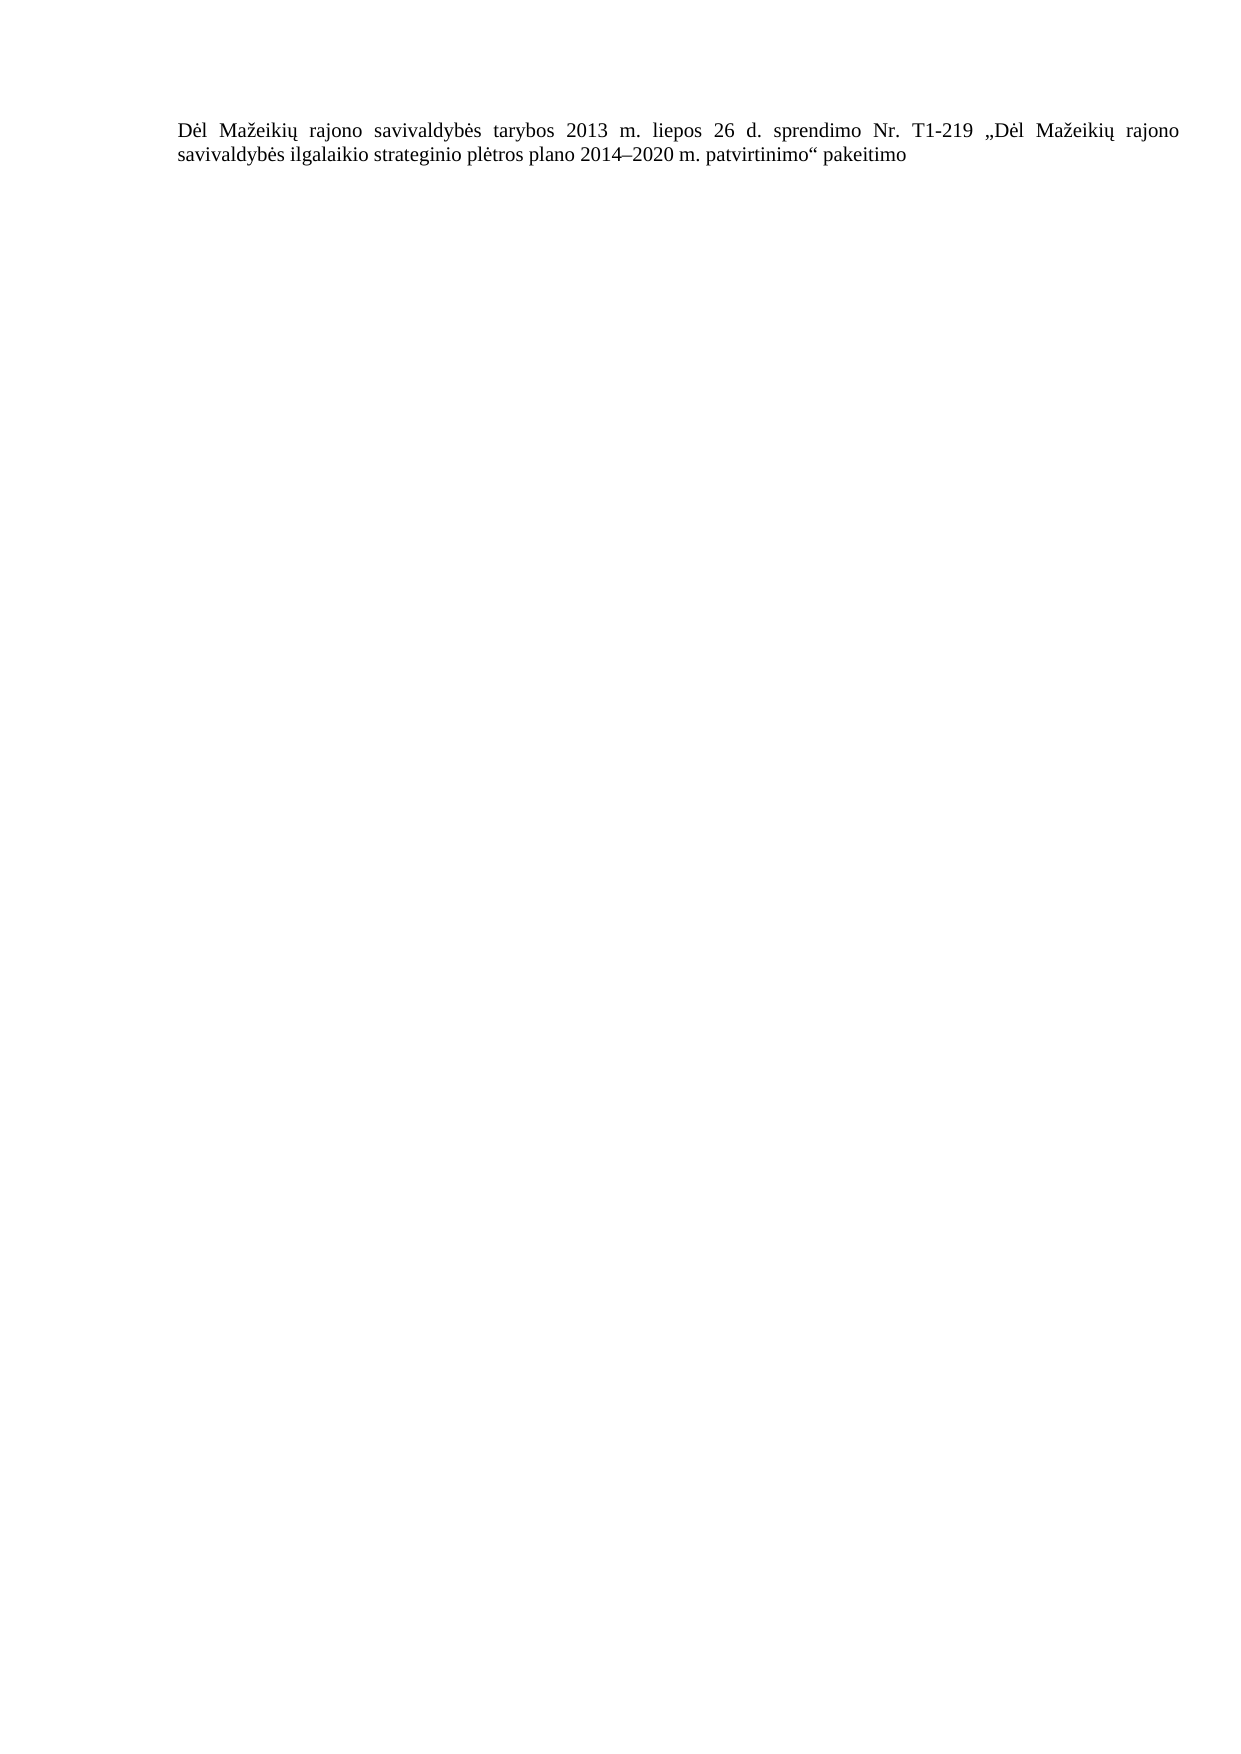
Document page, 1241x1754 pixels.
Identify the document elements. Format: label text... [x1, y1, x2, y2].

text Dėl Mažeikių rajono savivaldybės tarybos 2013 m. liepos 26 d. sprendimo Nr. T1-219 „Dėl Mažeikių rajono savivaldybės ilgalaikio strateginio plėtros plano 2014–2020 m. patvirtinimo“ pakeitimo [177, 118, 1181, 166]
